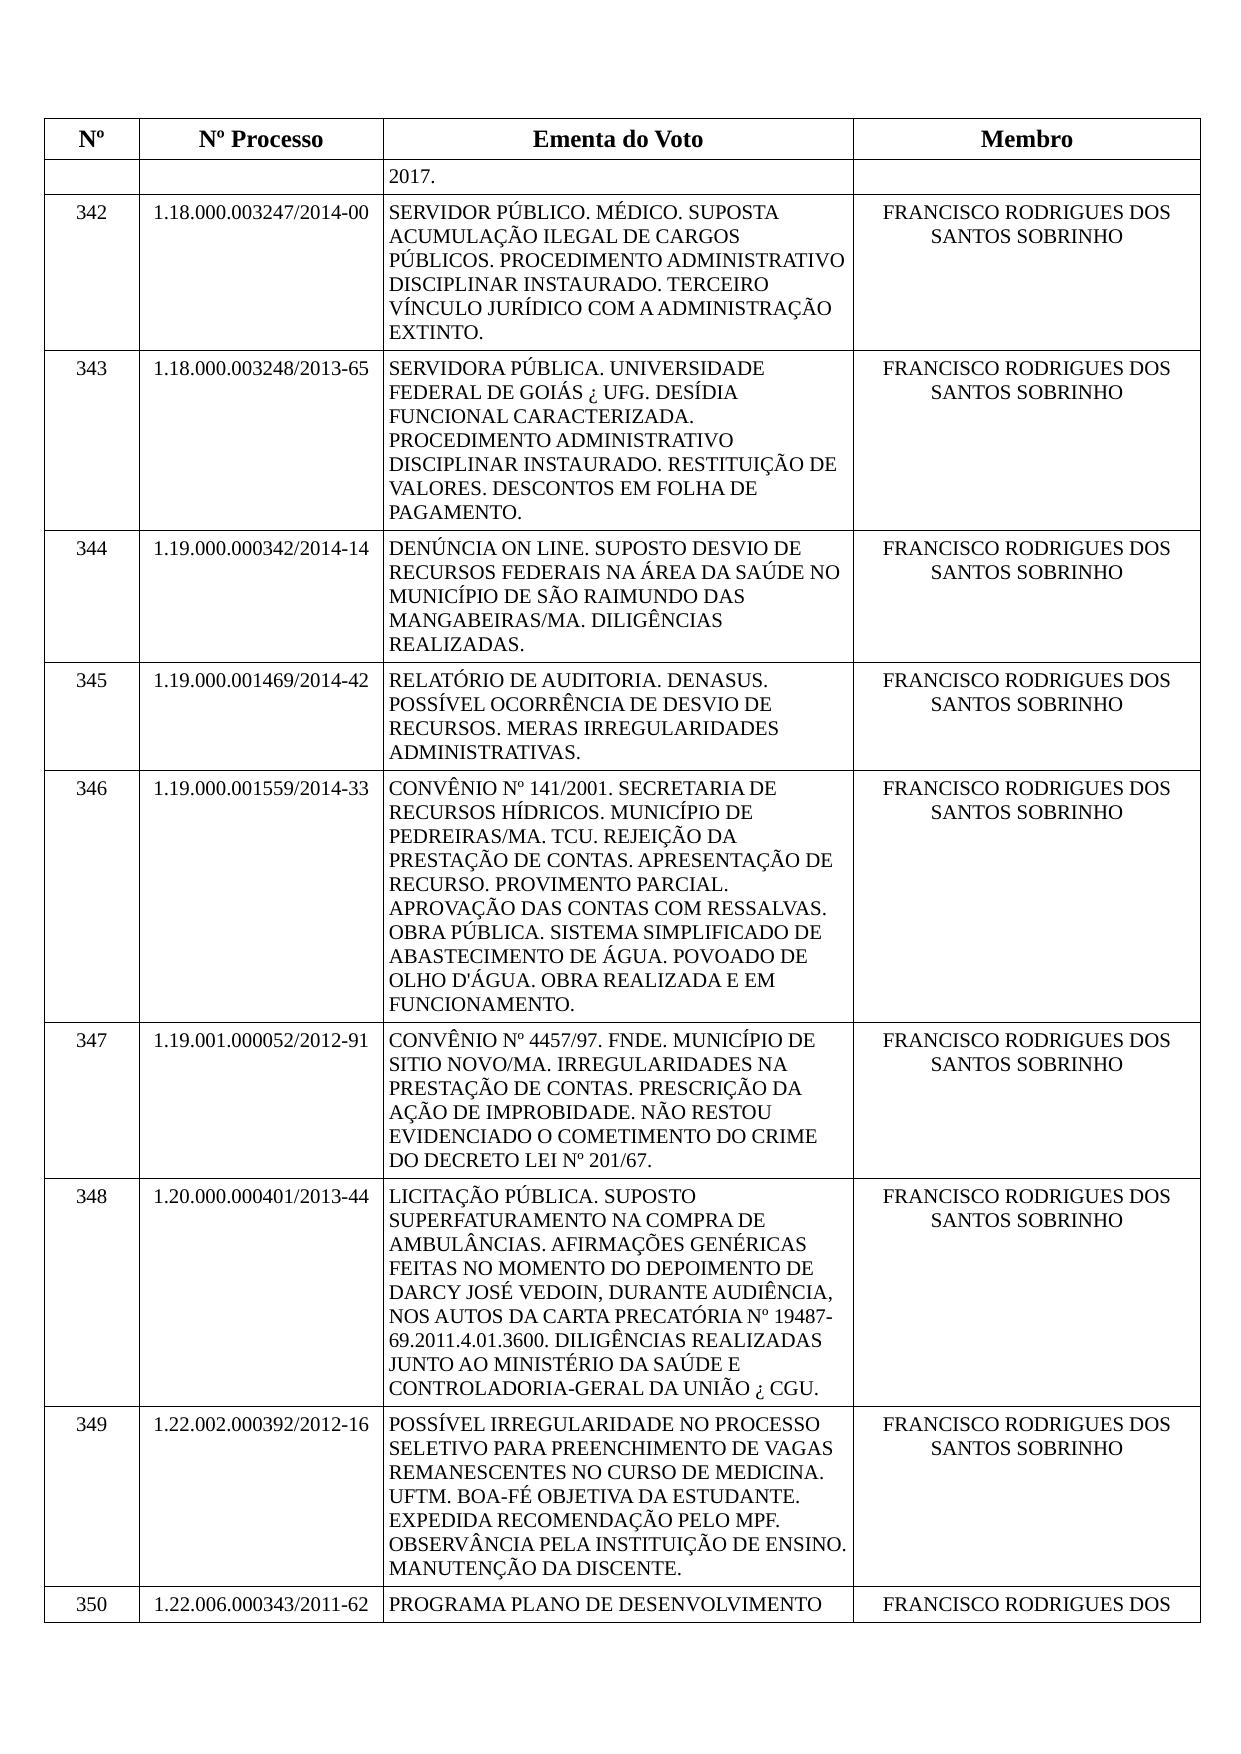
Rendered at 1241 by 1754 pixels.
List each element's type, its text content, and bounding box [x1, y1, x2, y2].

table_cell 1.18.000.003248/2013-65 [140, 351, 383, 530]
table_cell 346 [45, 771, 139, 1022]
table_cell 1.22.002.000392/2012-16 [140, 1407, 383, 1586]
table_cell 1.19.001.000052/2012-91 [140, 1023, 383, 1178]
table_cell 1.19.000.000342/2014-14 [140, 531, 383, 662]
table_header Nº Processo [140, 119, 383, 158]
table_cell LICITAÇÃO PÚBLICA. SUPOSTO SUPERFATURAMENTO NA COMPRA DE AMBULÂNCIAS. AFIRMAÇÕES GENÉRICAS FEITAS NO MOMENTO DO DEPOIMENTO DE DARCY JOSÉ VEDOIN, DURANTE AUDIÊNCIA, NOS AUTOS DA CARTA PRECATÓRIA Nº 19487-69.2011.4.01.3600. DILIGÊNCIAS REALIZADAS JUNTO AO MINISTÉRIO DA SAÚDE E CONTROLADORIA-GERAL DA UNIÃO ¿ CGU. [384, 1179, 853, 1406]
table_cell 1.22.006.000343/2011-62 [140, 1587, 383, 1622]
table_cell 1.18.000.003247/2014-00 [140, 195, 383, 350]
table_cell SERVIDOR PÚBLICO. MÉDICO. SUPOSTA ACUMULAÇÃO ILEGAL DE CARGOS PÚBLICOS. PROCEDIMENTO ADMINISTRATIVO DISCIPLINAR INSTAURADO. TERCEIRO VÍNCULO JURÍDICO COM A ADMINISTRAÇÃO EXTINTO. [384, 195, 853, 350]
table_cell FRANCISCO RODRIGUES DOS SANTOS SOBRINHO [854, 1179, 1200, 1406]
table_cell POSSÍVEL IRREGULARIDADE NO PROCESSO SELETIVO PARA PREENCHIMENTO DE VAGAS REMANESCENTES NO CURSO DE MEDICINA. UFTM. BOA-FÉ OBJETIVA DA ESTUDANTE. EXPEDIDA RECOMENDAÇÃO PELO MPF. OBSERVÂNCIA PELA INSTITUIÇÃO DE ENSINO. MANUTENÇÃO DA DISCENTE. [384, 1407, 853, 1586]
table_cell SERVIDORA PÚBLICA. UNIVERSIDADE FEDERAL DE GOIÁS ¿ UFG. DESÍDIA FUNCIONAL CARACTERIZADA. PROCEDIMENTO ADMINISTRATIVO DISCIPLINAR INSTAURADO. RESTITUIÇÃO DE VALORES. DESCONTOS EM FOLHA DE PAGAMENTO. [384, 351, 853, 530]
table_cell 1.19.000.001559/2014-33 [140, 771, 383, 1022]
table_cell FRANCISCO RODRIGUES DOS SANTOS SOBRINHO [854, 531, 1200, 662]
table_cell 1.20.000.000401/2013-44 [140, 1179, 383, 1406]
table_cell FRANCISCO RODRIGUES DOS SANTOS SOBRINHO [854, 1023, 1200, 1178]
table_header Nº [45, 119, 139, 158]
table_cell RELATÓRIO DE AUDITORIA. DENASUS. POSSÍVEL OCORRÊNCIA DE DESVIO DE RECURSOS. MERAS IRREGULARIDADES ADMINISTRATIVAS. [384, 663, 853, 770]
table_cell FRANCISCO RODRIGUES DOS SANTOS SOBRINHO [854, 351, 1200, 530]
table_cell CONVÊNIO Nº 4457/97. FNDE. MUNICÍPIO DE SITIO NOVO/MA. IRREGULARIDADES NA PRESTAÇÃO DE CONTAS. PRESCRIÇÃO DA AÇÃO DE IMPROBIDADE. NÃO RESTOU EVIDENCIADO O COMETIMENTO DO CRIME DO DECRETO LEI Nº 201/67. [384, 1023, 853, 1178]
table_cell 345 [45, 663, 139, 770]
table_cell 348 [45, 1179, 139, 1406]
table_cell 342 [45, 195, 139, 350]
table_cell CONVÊNIO Nº 141/2001. SECRETARIA DE RECURSOS HÍDRICOS. MUNICÍPIO DE PEDREIRAS/MA. TCU. REJEIÇÃO DA PRESTAÇÃO DE CONTAS. APRESENTAÇÃO DE RECURSO. PROVIMENTO PARCIAL. APROVAÇÃO DAS CONTAS COM RESSALVAS. OBRA PÚBLICA. SISTEMA SIMPLIFICADO DE ABASTECIMENTO DE ÁGUA. POVOADO DE OLHO D'ÁGUA. OBRA REALIZADA E EM FUNCIONAMENTO. [384, 771, 853, 1022]
table_cell DENÚNCIA ON LINE. SUPOSTO DESVIO DE RECURSOS FEDERAIS NA ÁREA DA SAÚDE NO MUNICÍPIO DE SÃO RAIMUNDO DAS MANGABEIRAS/MA. DILIGÊNCIAS REALIZADAS. [384, 531, 853, 662]
table_cell FRANCISCO RODRIGUES DOS SANTOS SOBRINHO [854, 771, 1200, 1022]
table_cell [45, 160, 139, 194]
table_cell 349 [45, 1407, 139, 1586]
table_cell FRANCISCO RODRIGUES DOS [854, 1587, 1200, 1622]
table_header Membro [854, 119, 1200, 158]
table_cell [140, 160, 383, 194]
table_cell FRANCISCO RODRIGUES DOS SANTOS SOBRINHO [854, 195, 1200, 350]
table_cell [854, 160, 1200, 194]
table_cell 2017. [384, 160, 853, 194]
table_cell 350 [45, 1587, 139, 1622]
table_cell PROGRAMA PLANO DE DESENVOLVIMENTO [384, 1587, 853, 1622]
table_cell 347 [45, 1023, 139, 1178]
table_cell FRANCISCO RODRIGUES DOS SANTOS SOBRINHO [854, 663, 1200, 770]
table_cell 343 [45, 351, 139, 530]
table_cell 1.19.000.001469/2014-42 [140, 663, 383, 770]
table_header Ementa do Voto [384, 119, 853, 158]
table_cell FRANCISCO RODRIGUES DOS SANTOS SOBRINHO [854, 1407, 1200, 1586]
table_cell 344 [45, 531, 139, 662]
